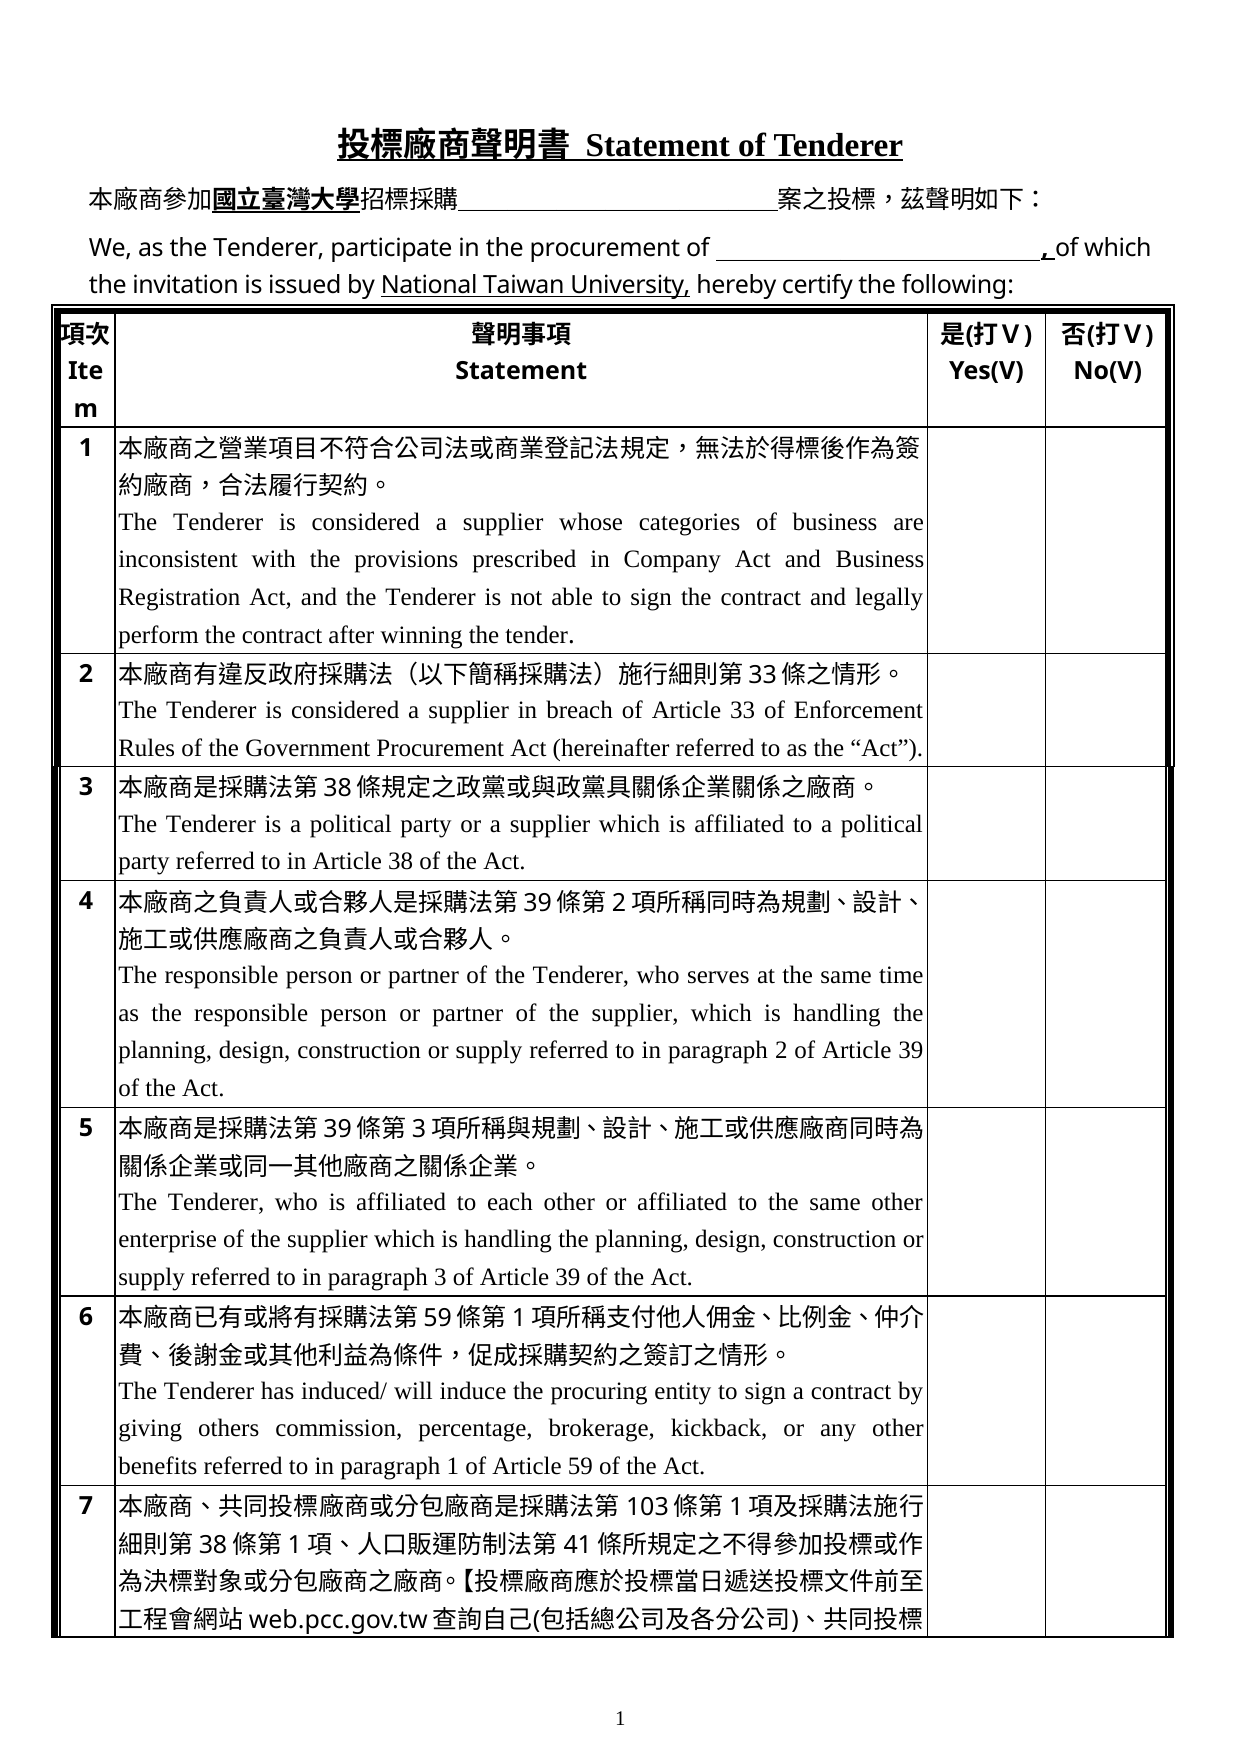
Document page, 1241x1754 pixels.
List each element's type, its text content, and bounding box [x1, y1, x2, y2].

table_cell [928, 767, 1045, 880]
text 本廠商參加國立臺灣大學招標採購＿＿＿＿＿＿＿＿＿＿＿＿＿案之投標，茲聲明如下： [89, 179, 1152, 217]
text We, as the Tenderer, participate in the procurement of ＿＿＿＿＿＿＿＿＿＿＿＿＿, of which the invitation is issued by National Taiwan University, hereby certify the following: [89, 229, 1152, 304]
table_cell 4 [61, 881, 114, 1106]
table_header 項次 Item [61, 314, 114, 426]
table_cell [1046, 654, 1165, 766]
table_cell [928, 1108, 1045, 1295]
table_cell 2 [61, 654, 114, 766]
table_cell [1046, 428, 1165, 653]
table_cell [1046, 1297, 1165, 1484]
table_cell 本廠商有違反政府採購法（以下簡稱採購法）施行細則第33條之情形。 The Tenderer is considered a supplier in breach of Article 33 of Enforcement Rules of the Government Procurement Act (hereinafter referred to as the “Act”). [116, 654, 927, 766]
table_cell [928, 654, 1045, 766]
text 投標廠商聲明書 Statement of Tenderer [89, 104, 1152, 179]
table_cell 本廠商、共同投標廠商或分包廠商是採購法第103條第1項及採購法施行細則第38條第1項、人口販運防制法第41條所規定之不得參加投標或作為決標對象或分包廠商之廠商。【投標廠商應於投標當日遞送投標文件前至工程會網站web.pcc.gov.tw查詢自己(包括總公司及各分公司)、共同投標 [116, 1486, 927, 1636]
table_cell 本廠商之營業項目不符合公司法或商業登記法規定，無法於得標後作為簽約廠商，合法履行契約。 The Tenderer is considered a supplier whose categories of business are inconsistent with the provisions prescribed in Company Act and Business Registration Act, and the Tenderer is not able to sign the contract and legally perform the contract after winning the tender. [116, 428, 927, 653]
table_cell 本廠商是採購法第39條第3項所稱與規劃、設計、施工或供應廠商同時為關係企業或同一其他廠商之關係企業。 The Tenderer, who is affiliated to each other or affiliated to the same other enterprise of the supplier which is handling the planning, design, construction or supply referred to in paragraph 3 of Article 39 of the Act. [116, 1108, 927, 1295]
table_cell [928, 1486, 1045, 1636]
table_cell 1 [61, 428, 114, 653]
table_header 是(打Ｖ) Yes(V) [928, 314, 1045, 426]
table_cell [928, 428, 1045, 653]
table_cell 7 [61, 1486, 114, 1636]
table_cell [928, 1297, 1045, 1484]
table_cell 6 [61, 1297, 114, 1484]
table_header 否(打Ｖ) No(V) [1046, 314, 1165, 426]
table_cell [1046, 881, 1165, 1106]
table_cell [1046, 767, 1165, 880]
table_cell [928, 881, 1045, 1106]
table_header 聲明事項 Statement [116, 314, 927, 426]
table_cell 3 [61, 767, 114, 880]
table_cell [1046, 1486, 1165, 1636]
table_cell [1046, 1108, 1165, 1295]
table_cell 5 [61, 1108, 114, 1295]
table_cell 本廠商已有或將有採購法第59條第1項所稱支付他人佣金、比例金、仲介費、後謝金或其他利益為條件，促成採購契約之簽訂之情形。 The Tenderer has induced/ will induce the procuring entity to sign a contract by giving others commission, percentage, brokerage, kickback, or any other benefits referred to in paragraph 1 of Article 59 of the Act. [116, 1297, 927, 1484]
table_cell 本廠商之負責人或合夥人是採購法第39條第2項所稱同時為規劃、設計、施工或供應廠商之負責人或合夥人。 The responsible person or partner of the Tenderer, who serves at the same time as the responsible person or partner of the supplier, which is handling the planning, design, construction or supply referred to in paragraph 2 of Article 39 of the Act. [116, 881, 927, 1106]
table_cell 本廠商是採購法第38條規定之政黨或與政黨具關係企業關係之廠商。 The Tenderer is a political party or a supplier which is affiliated to a political party referred to in Article 38 of the Act. [116, 767, 927, 880]
